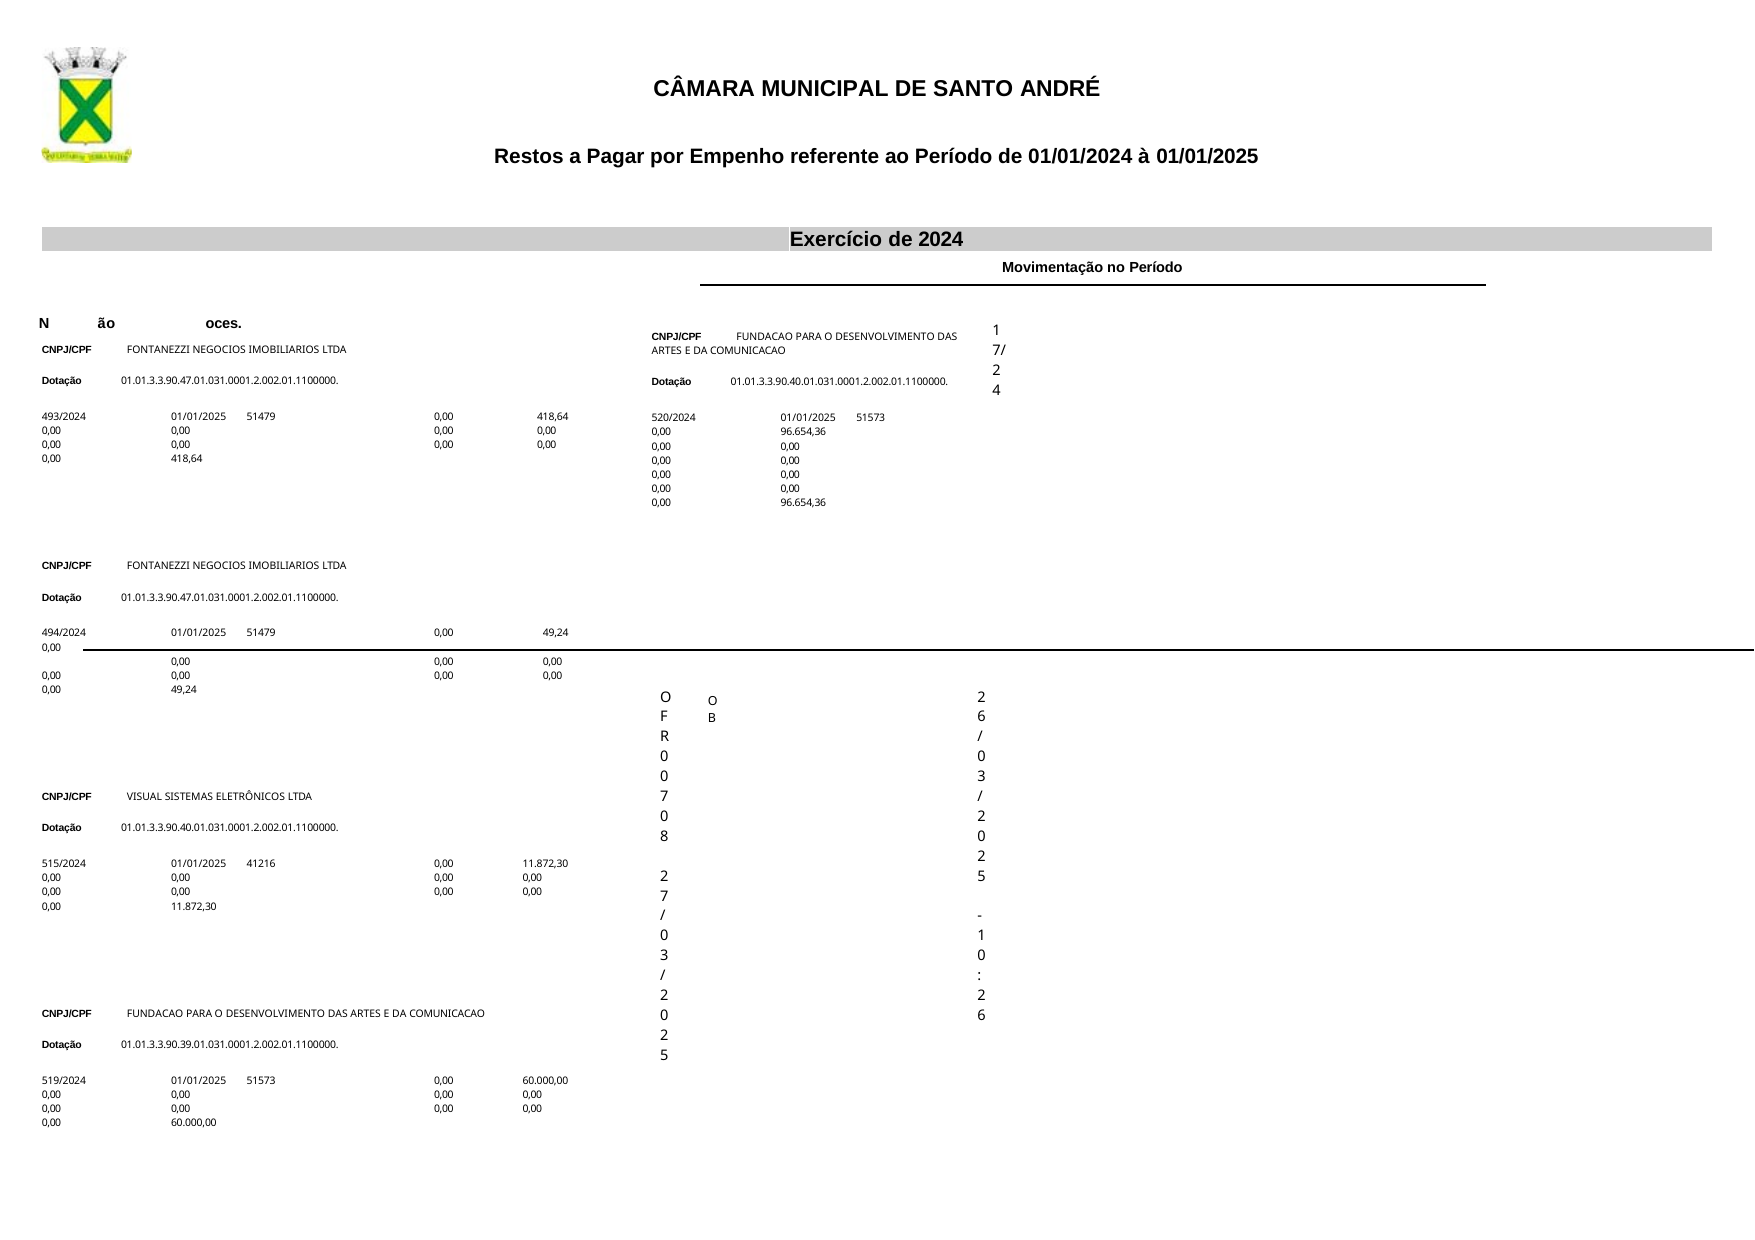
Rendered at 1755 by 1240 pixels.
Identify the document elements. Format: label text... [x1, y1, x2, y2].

text Dotação 01.01.3.3.90.40.01.031.0001.2.002.01.1100000. [651, 375, 979, 389]
text 493/2024 01/01/2025 51479 0,00 418,64 0,00 0,00 0,00 0,00 0,00 0,00 0,00 0,00 0,00 418,64 [42, 409, 635, 466]
text Dotação 01.01.3.3.90.47.01.031.0001.2.002.01.1100000. [42, 373, 635, 388]
text Versão 26/03/2025 - 10:26 [977, 686, 981, 1024]
text Não Proces. [205, 315, 267, 332]
text 520/2024 01/01/2025 51573 0,00 96.654,36 0,00 0,00 0,00 0,00 0,00 0,00 0,00 0,00 0,00 96.654,36 [651, 410, 979, 509]
text 494/2024 01/01/2025 51479 0,00 49,24 0,00 0,00 0,00 0,00 0,00 0,00 0,00 0,00 0,00 49,24 [42, 626, 635, 696]
subtitle CNPJ/CPF FUNDACAO PARA O DESENVOLVIMENTO DAS ARTES E DA COMUNICACAO [42, 1006, 635, 1020]
subtitle CNPJ/CPF FUNDACAO PARA O DESENVOLVIMENTO DAS ARTES E DA COMUNICACAO [651, 329, 979, 357]
text Dotação 01.01.3.3.90.39.01.031.0001.2.002.01.1100000. [42, 1037, 635, 1051]
subtitle CNPJ/CPF FONTANEZZI NEGOCIOS IMOBILIARIOS LTDA [42, 558, 635, 573]
text 519/2024 01/01/2025 51573 0,00 60.000,00 0,00 0,00 0,00 0,00 0,00 0,00 0,00 0,00 0,00 60.000,00 [42, 1073, 635, 1129]
subtitle CNPJ/CPF FONTANEZZI NEGOCIOS IMOBILIARIOS LTDA [42, 342, 635, 356]
text CNPJ/CPF VISUAL SISTEMAS ELETRÔNICOS LTDA [42, 789, 635, 803]
text OFR00708 27/03/2025 [660, 686, 664, 1064]
text Dotação 01.01.3.3.90.47.01.031.0001.2.002.01.1100000. [42, 590, 635, 604]
text 515/2024 01/01/2025 41216 0,00 11.872,30 0,00 0,00 0,00 0,00 0,00 0,00 0,00 0,00 0,00 11.872,30 [42, 856, 635, 913]
text Dotação 01.01.3.3.90.40.01.031.0001.2.002.01.1100000. [42, 821, 635, 835]
text 17/ 24 [992, 320, 1006, 399]
